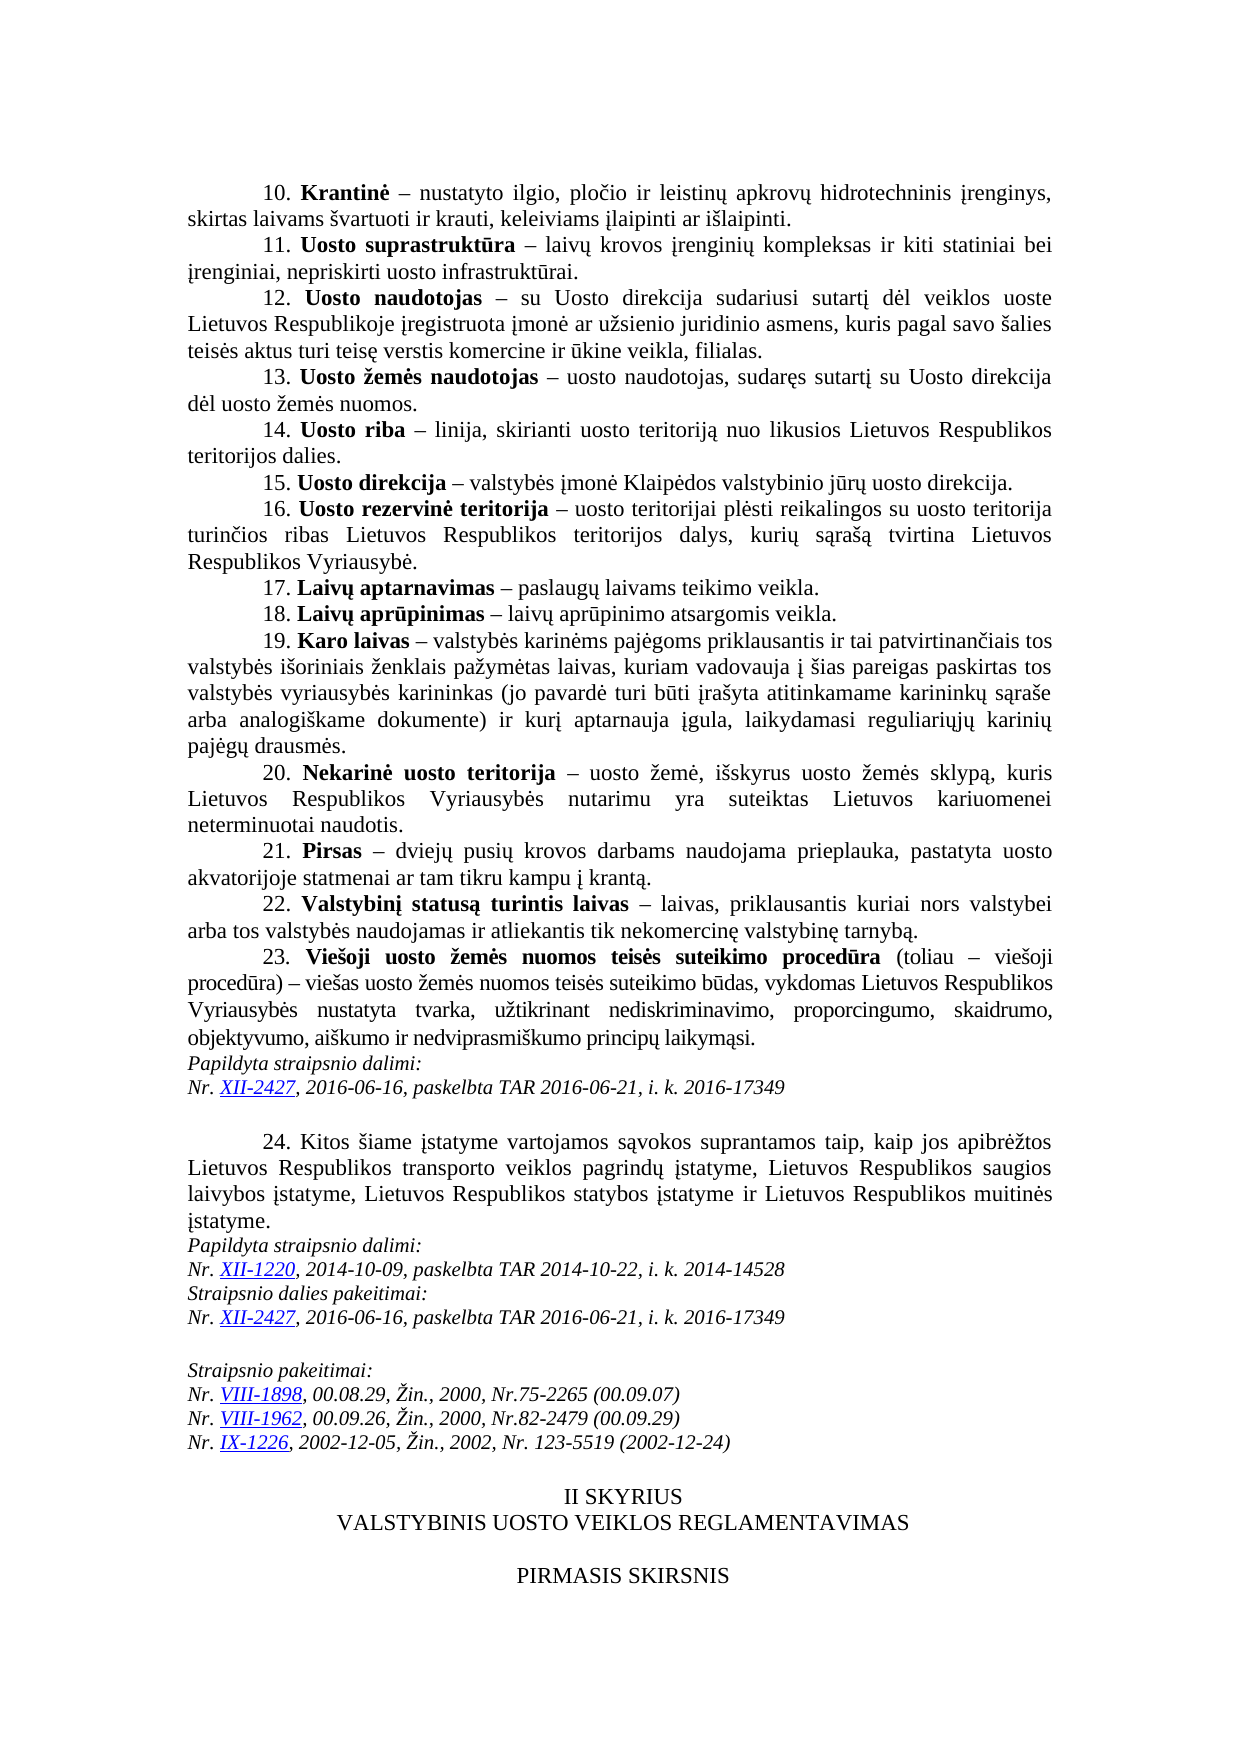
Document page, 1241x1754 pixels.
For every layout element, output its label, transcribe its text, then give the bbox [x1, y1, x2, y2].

text 13. Uosto žemės naudotojas – uosto naudotojas, sudaręs sutartį su Uosto direkcija dėl uosto žemės nuomos. [187, 363, 1053, 416]
subtitle 16. Uosto rezervinė teritorija – uosto teritorijai plėsti reikalingos su uosto teritorija turinčios ribas Lietuvos Respublikos teritorijos dalys, kurių sąrašą tvirtina Lietuvos Respublikos Vyriausybė. [187, 495, 1053, 574]
text Nr. IX-1226, 2002-12-05, Žin., 2002, Nr. 123-5519 (2002-12-24) [187, 1430, 1059, 1454]
text Nr. VIII-1898, 00.08.29, Žin., 2000, Nr.75-2265 (00.09.07) [187, 1382, 1059, 1406]
text Papildyta straipsnio dalimi: [187, 1051, 1053, 1075]
text Straipsnio pakeitimai: [187, 1358, 1059, 1382]
text Straipsnio dalies pakeitimai: [187, 1281, 1053, 1305]
text Nr. XII-2427, 2016-06-16, paskelbta TAR 2016-06-21, i. k. 2016-17349 [187, 1305, 1053, 1329]
text 20. Nekarinė uosto teritorija – uosto žemė, išskyrus uosto žemės sklypą, kuris Lietuvos Respublikos Vyriausybės nutarimu yra suteiktas Lietuvos kariuomenei neterminuotai naudotis. [187, 758, 1053, 838]
text Nr. XII-1220, 2014-10-09, paskelbta TAR 2014-10-22, i. k. 2014-14528 [187, 1257, 1053, 1281]
text 19. Karo laivas – valstybės karinėms pajėgoms priklausantis ir tai patvirtinančiais tos valstybės išoriniais ženklais pažymėtas laivas, kuriam vadovauja į šias pareigas paskirtas tos valstybės vyriausybės karininkas (jo pavardė turi būti įrašyta atitinkamame karininkų sąraše arba analogiškame dokumente) ir kurį aptarnauja įgula, laikydamasi reguliariųjų karinių pajėgų drausmės. [187, 627, 1053, 758]
subtitle 17. Laivų aptarnavimas – paslaugų laivams teikimo veikla. [187, 574, 1053, 600]
text 11. Uosto suprastruktūra – laivų krovos įrenginių kompleksas ir kiti statiniai bei įrenginiai, nepriskirti uosto infrastruktūrai. [187, 231, 1053, 284]
text 12. Uosto naudotojas – su Uosto direkcija sudariusi sutartį dėl veiklos uoste Lietuvos Respublikoje įregistruota įmonė ar užsienio juridinio asmens, kuris pagal savo šalies teisės aktus turi teisę verstis komercine ir ūkine veikla, filialas. [187, 284, 1053, 363]
text 14. Uosto riba – linija, skirianti uosto teritoriją nuo likusios Lietuvos Respublikos teritorijos dalies. [187, 416, 1053, 469]
text 23. Viešoji uosto žemės nuomos teisės suteikimo procedūra (toliau – viešoji procedūra) – viešas uosto žemės nuomos teisės suteikimo būdas, vykdomas Lietuvos Respublikos Vyriausybės nustatyta tvarka, užtikrinant nediskriminavimo, proporcingumo, skaidrumo, objektyvumo, aiškumo ir nedviprasmiškumo principų laikymąsi. [187, 943, 1053, 1051]
text PIRMASIS SKIRSNIS [187, 1562, 1059, 1588]
text Papildyta straipsnio dalimi: [187, 1233, 1053, 1257]
text II SKYRIUS [187, 1483, 1059, 1509]
text 24. Kitos šiame įstatyme vartojamos sąvokos suprantamos taip, kaip jos apibrėžtos Lietuvos Respublikos transporto veiklos pagrindų įstatyme, Lietuvos Respublikos saugios laivybos įstatyme, Lietuvos Respublikos statybos įstatyme ir Lietuvos Respublikos muitinės įstatyme. [187, 1128, 1053, 1233]
text 22. Valstybinį statusą turintis laivas – laivas, priklausantis kuriai nors valstybei arba tos valstybės naudojamas ir atliekantis tik nekomercinę valstybinę tarnybą. [187, 890, 1053, 943]
text VALSTYBINIS UOSTO VEIKLOS REGLAMENTAVIMAS [187, 1509, 1059, 1536]
text 18. Laivų aprūpinimas – laivų aprūpinimo atsargomis veikla. [187, 600, 1053, 627]
subtitle 15. Uosto direkcija – valstybės įmonė Klaipėdos valstybinio jūrų uosto direkcija. [187, 469, 1053, 495]
text Nr. VIII-1962, 00.09.26, Žin., 2000, Nr.82-2479 (00.09.29) [187, 1406, 1059, 1430]
text 21. Pirsas – dviejų pusių krovos darbams naudojama prieplauka, pastatyta uosto akvatorijoje statmenai ar tam tikru kampu į krantą. [187, 838, 1053, 890]
text Nr. XII-2427, 2016-06-16, paskelbta TAR 2016-06-21, i. k. 2016-17349 [187, 1075, 1053, 1099]
text 10. Krantinė – nustatyto ilgio, pločio ir leistinų apkrovų hidrotechninis įrenginys, skirtas laivams švartuoti ir krauti, keleiviams įlaipinti ar išlaipinti. [187, 179, 1053, 231]
